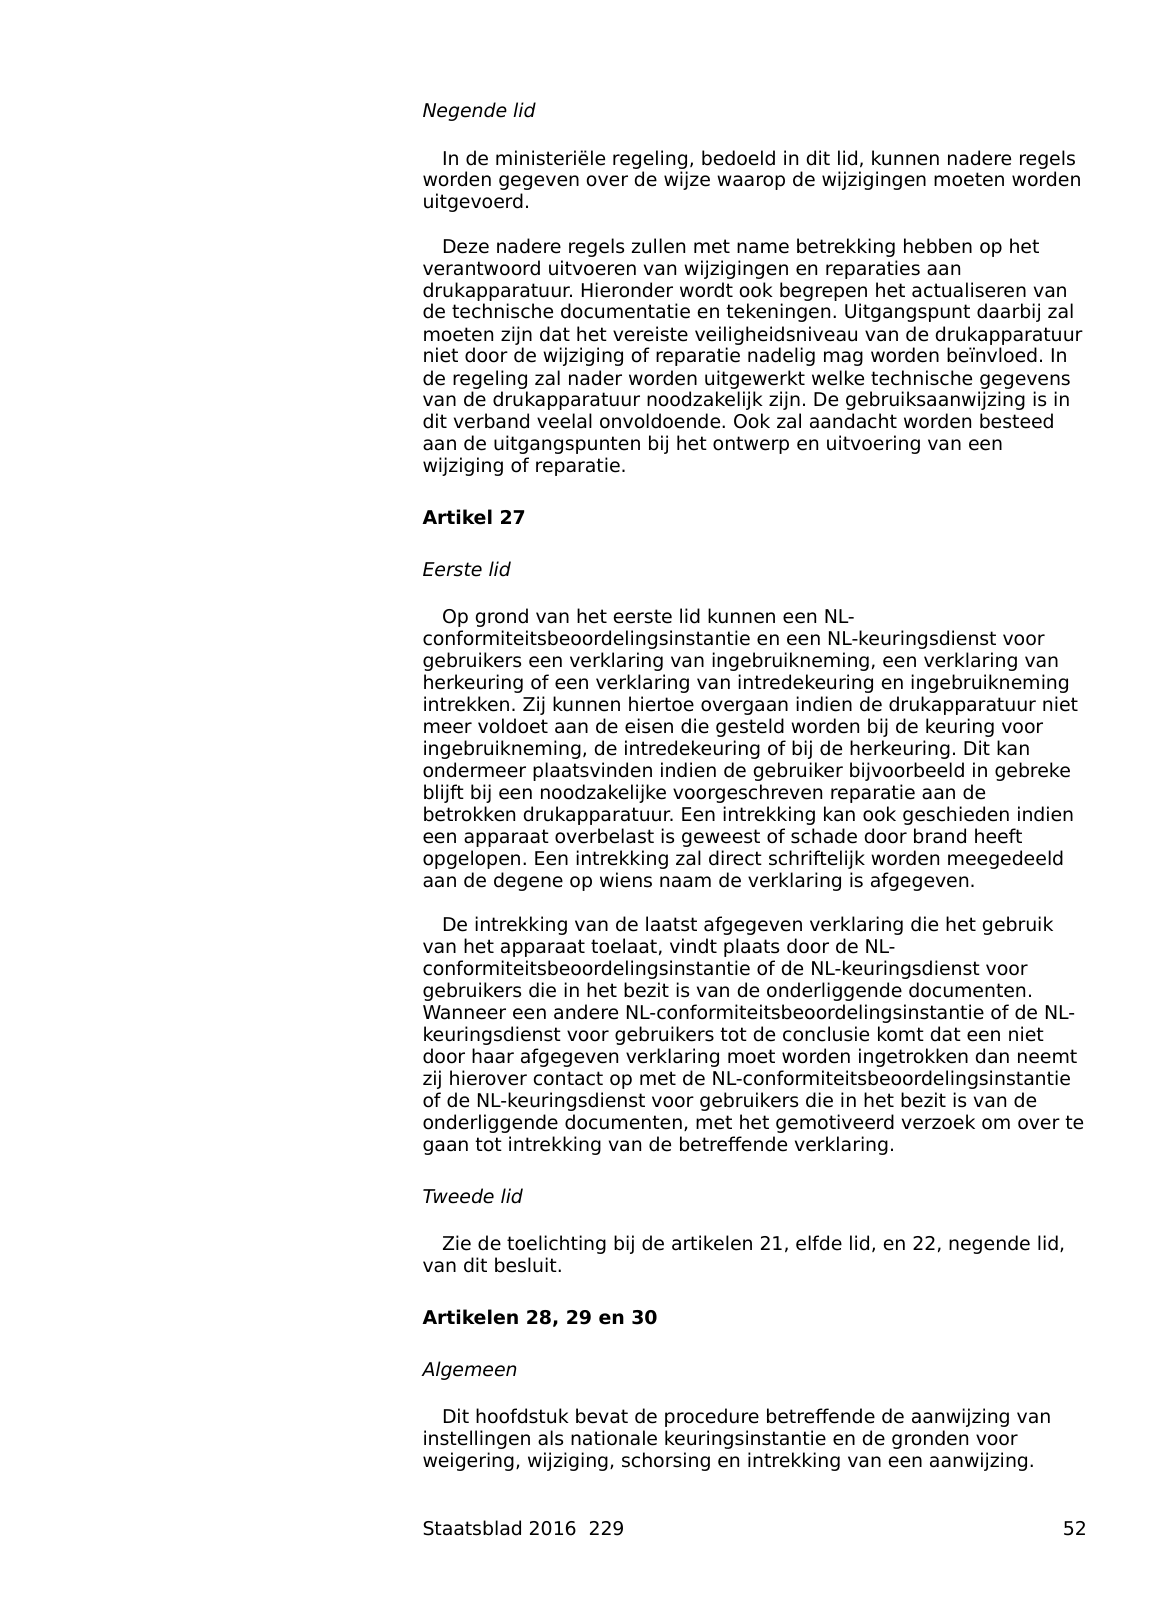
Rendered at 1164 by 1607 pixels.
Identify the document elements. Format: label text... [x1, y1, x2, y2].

text Zie de toelichting bij de artikelen 21, elfde lid, en 22, negende lid, van dit besluit. [422, 1233, 1087, 1277]
text Deze nadere regels zullen met name betrekking hebben op het verantwoord uitvoeren van wijzigingen en reparaties aan drukapparatuur. Hieronder wordt ook begrepen het actualiseren van de technische documentatie en tekeningen. Uitgangspunt daarbij zal moeten zijn dat het vereiste veiligheidsniveau van de drukapparatuur niet door de wijziging of reparatie nadelig mag worden beïnvloed. In de regeling zal nader worden uitgewerkt welke technische gegevens van de drukapparatuur noodzakelijk zijn. De gebruiksaanwijzing is in dit verband veelal onvoldoende. Ook zal aandacht worden besteed aan de uitgangspunten bij het ontwerp en uitvoering van een wijziging of reparatie. [422, 236, 1087, 477]
subtitle Negende lid [422, 100, 1087, 122]
subtitle Tweede lid [422, 1186, 1087, 1208]
subtitle Eerste lid [422, 559, 1087, 581]
text Dit hoofdstuk bevat de procedure betreffende de aanwijzing van instellingen als nationale keuringsinstantie en de gronden voor weigering, wijziging, schorsing en intrekking van een aanwijzing. [422, 1406, 1087, 1472]
subtitle Artikel 27 [422, 507, 1087, 529]
text In de ministeriële regeling, bedoeld in dit lid, kunnen nadere regels worden gegeven over de wijze waarop de wijzigingen moeten worden uitgevoerd. [422, 147, 1087, 213]
text De intrekking van de laatst afgegeven verklaring die het gebruik van het apparaat toelaat, vindt plaats door de NL-conformiteitsbeoordelingsinstantie of de NL-keuringsdienst voor gebruikers die in het bezit is van de onderliggende documenten. Wanneer een andere NL-conformiteitsbeoordelingsinstantie of de NL-keuringsdienst voor gebruikers tot de conclusie komt dat een niet door haar afgegeven verklaring moet worden ingetrokken dan neemt zij hierover contact op met de NL-conformiteitsbeoordelingsinstantie of de NL-keuringsdienst voor gebruikers die in het bezit is van de onderliggende documenten, met het gemotiveerd verzoek om over te gaan tot intrekking van de betreffende verklaring. [422, 914, 1087, 1156]
text Op grond van het eerste lid kunnen een NL-conformiteitsbeoordelingsinstantie en een NL-keuringsdienst voor gebruikers een verklaring van ingebruikneming, een verklaring van herkeuring of een verklaring van intredekeuring en ingebruikneming intrekken. Zij kunnen hiertoe overgaan indien de drukapparatuur niet meer voldoet aan de eisen die gesteld worden bij de keuring voor ingebruikneming, de intredekeuring of bij de herkeuring. Dit kan ondermeer plaatsvinden indien de gebruiker bijvoorbeeld in gebreke blijft bij een noodzakelijke voorgeschreven reparatie aan de betrokken drukapparatuur. Een intrekking kan ook geschieden indien een apparaat overbelast is geweest of schade door brand heeft opgelopen. Een intrekking zal direct schriftelijk worden meegedeeld aan de degene op wiens naam de verklaring is afgegeven. [422, 606, 1087, 892]
subtitle Algemeen [422, 1359, 1087, 1381]
subtitle Artikelen 28, 29 en 30 [422, 1307, 1087, 1329]
